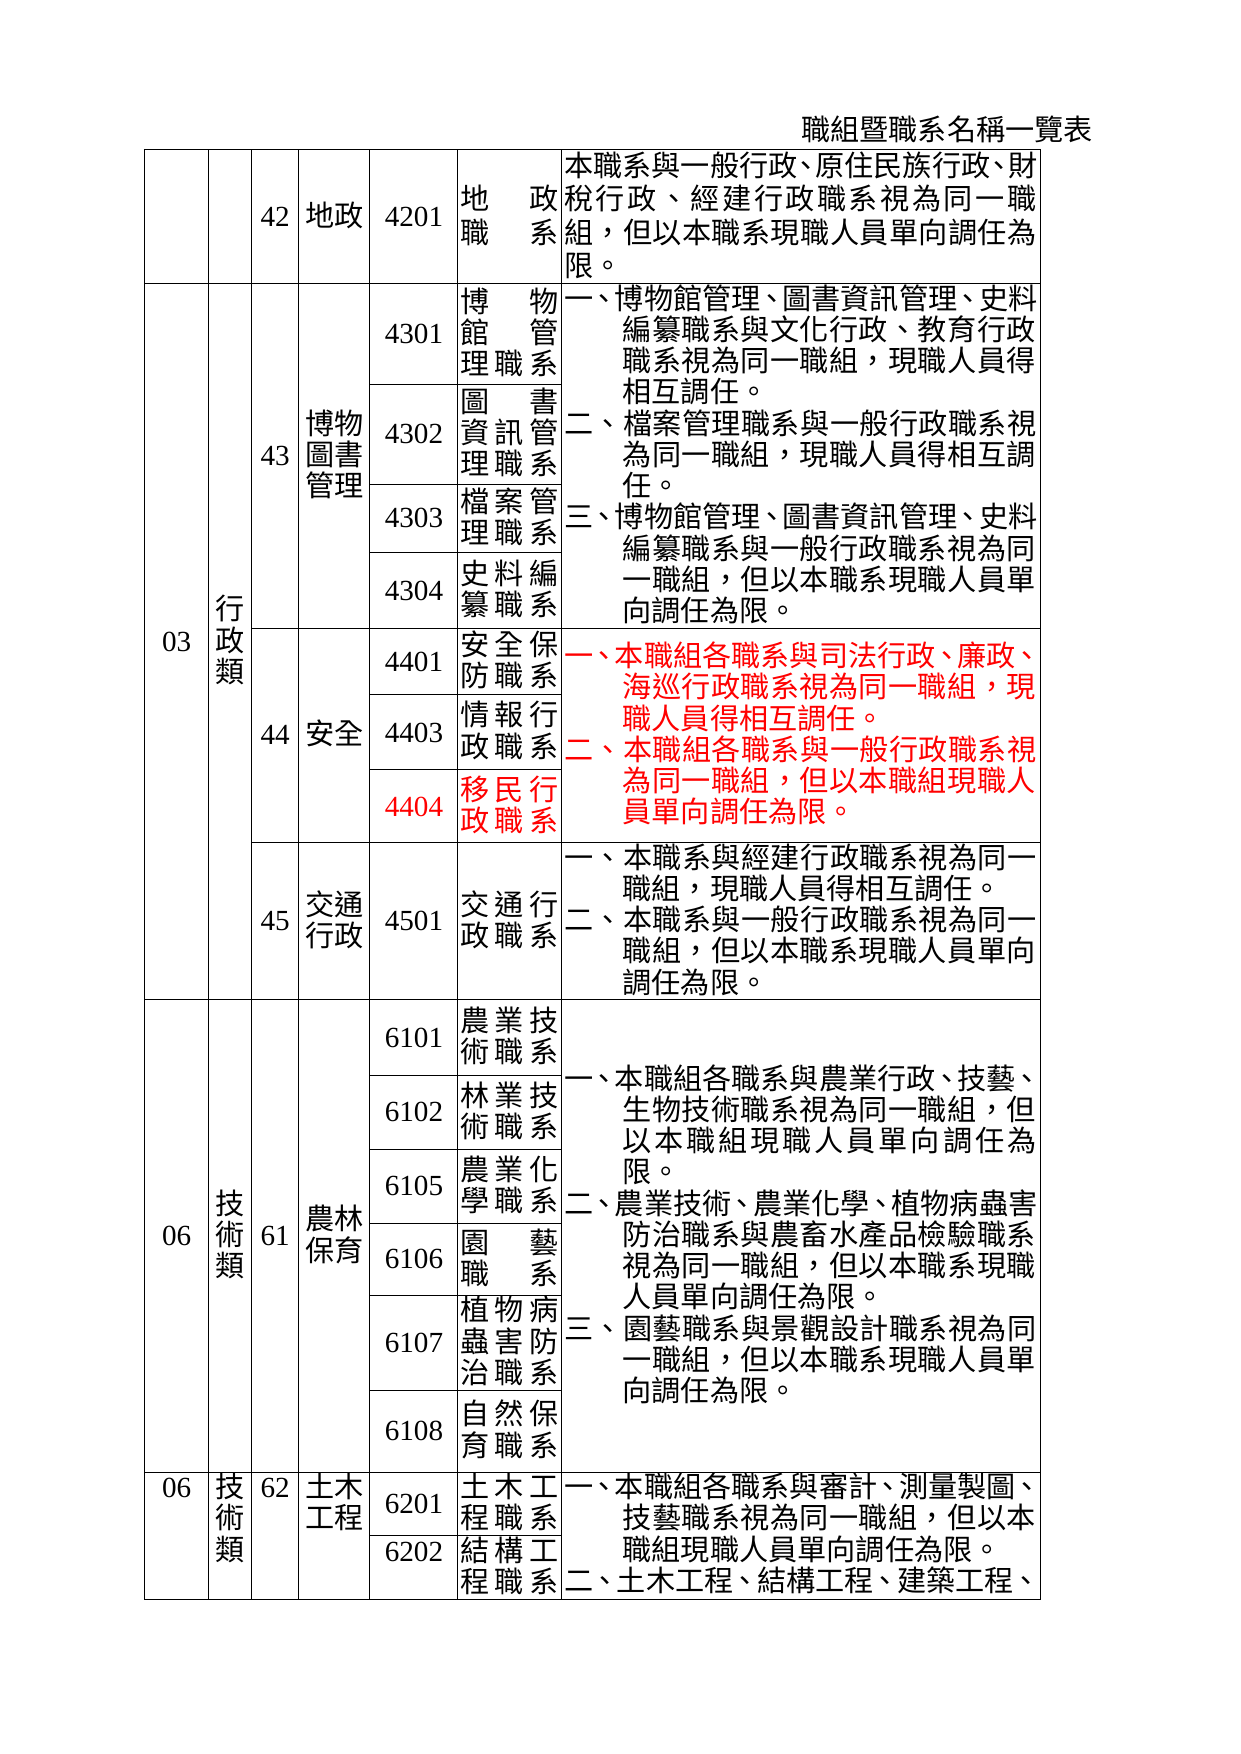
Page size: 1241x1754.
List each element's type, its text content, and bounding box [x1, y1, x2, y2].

table_cell 植物病蟲害防治職系 [458, 1296, 561, 1389]
table_cell 6108 [370, 1391, 457, 1472]
table_cell 交通行政職系 [458, 843, 561, 999]
table_cell 安全保防職系 [458, 629, 561, 694]
table_cell 4404 [370, 770, 457, 842]
table_cell 一、博物館管理、圖書資訊管理、史料編纂職系與文化行政、教育行政職系視為同一職組，現職人員得相互調任。 二、檔案管理職系與一般行政職系視為同一職組，現職人員得相互調任。 三、博物館管理、圖書資訊管理、史料編纂職系與一般行政職系視為同一職組，但以本職系現職人員單向調任為限。 [562, 284, 1040, 628]
table_cell 安全 [299, 629, 369, 842]
table_cell 6107 [370, 1296, 457, 1389]
table_cell 地政 [299, 150, 369, 283]
table_cell 6106 [370, 1224, 457, 1295]
table_cell 農業化學職系 [458, 1150, 561, 1223]
table_cell 6102 [370, 1076, 457, 1148]
table_cell 地政 職系 [458, 150, 561, 283]
table_cell 4401 [370, 629, 457, 694]
table_cell 一、本職系與經建行政職系視為同一職組，現職人員得相互調任。 二、本職系與一般行政職系視為同一職組，但以本職系現職人員單向調任為限。 [562, 843, 1040, 999]
table_cell 4301 [370, 284, 457, 384]
table_cell 44 [252, 629, 298, 842]
table_cell 4403 [370, 695, 457, 769]
table_cell 自然保育職系 [458, 1391, 561, 1472]
table_cell 技術類 [209, 1473, 251, 1599]
table_cell 檔案管理職系 [458, 485, 561, 552]
table_cell 03 [145, 284, 208, 999]
table_cell 交通行政 [299, 843, 369, 999]
table_cell [209, 150, 251, 283]
table_cell 6201 [370, 1473, 457, 1535]
table_cell 行 政 類 [209, 284, 251, 999]
table_cell 博物 館管 理職系 [458, 284, 561, 384]
table_cell 圖書 資訊管理職系 [458, 385, 561, 483]
table_cell 農林保育 [299, 1000, 369, 1472]
table_cell 43 [252, 284, 298, 628]
table_cell 4201 [370, 150, 457, 283]
table_cell 土木工程 [299, 1473, 369, 1599]
table_cell 史料編纂職系 [458, 553, 561, 628]
table_cell 06 [145, 1000, 208, 1472]
table_cell 林業技術職系 [458, 1076, 561, 1148]
table_cell 4302 [370, 385, 457, 483]
table_cell [145, 150, 208, 283]
table_cell 農業技術職系 [458, 1000, 561, 1075]
table_cell 園藝 職系 [458, 1224, 561, 1295]
table_cell 一、本職組各職系與審計、測量製圖、技藝職系視為同一職組，但以本職組現職人員單向調任為限。 二、土木工程、結構工程、建築工程、都市計畫技術職系與交通技術職系視為同一職組，但以本職系現職人員單向調任為限。 三、土木工程、結構工程、建築工程職系與消防技術職系視為同一職組，但以本職系現職人員單向調任為限。 四、土木工程職系與工業工程職系視為同一職組，但以本職系現職人員單向調任為限。 五、土木工程、水利工程、建築工程、都市計畫技術職系與經建行政職系視為同一職組，但以本職系現職人員單向調任為限。 六、水利工程、水土保持工程職系與農業行政職系視為同一職組，但以本職系現職人員單向調任為限。 七、環境工程職系與環保行政、環保技術、環境檢驗職系視為同一職組，但以本職系現職人員單向調任為限。 八、都市計畫技術職系與景觀設計職系視為同一職組，但以本職系現職人員單向調任為限。 [562, 1473, 1040, 1599]
table_cell 61 [252, 1000, 298, 1472]
table_cell 42 [252, 150, 298, 283]
table_cell 4501 [370, 843, 457, 999]
table_cell 一、本職組各職系與農業行政、技藝、生物技術職系視為同一職組，但以本職組現職人員單向調任為限。 二、農業技術、農業化學、植物病蟲害防治職系與農畜水產品檢驗職系視為同一職組，但以本職系現職人員單向調任為限。 三、園藝職系與景觀設計職系視為同一職組，但以本職系現職人員單向調任為限。 [562, 1000, 1040, 1472]
table_cell 4303 [370, 485, 457, 552]
table_cell 土木工程職系 [458, 1473, 561, 1535]
table_cell 6105 [370, 1150, 457, 1223]
table_cell 一、本職組各職系與司法行政、廉政、海巡行政職系視為同一職組，現職人員得相互調任。 二、本職組各職系與一般行政職系視為同一職組，但以本職組現職人員單向調任為限。 [562, 629, 1040, 842]
table_cell 博物 圖書 管理 [299, 284, 369, 628]
table_cell 06 [145, 1473, 208, 1599]
table_cell 情報行政職系 [458, 695, 561, 769]
table_cell 6101 [370, 1000, 457, 1075]
table_cell 本職系與一般行政、原住民族行政、財稅行政、經建行政職系視為同一職組，但以本職系現職人員單向調任為限。 [562, 150, 1040, 283]
table_cell 4304 [370, 553, 457, 628]
table_cell 技術類 [209, 1000, 251, 1472]
table_cell 結構工程職系 [458, 1536, 561, 1599]
table_cell 62 [252, 1473, 298, 1599]
table_cell 45 [252, 843, 298, 999]
table_cell 6202 [370, 1536, 457, 1599]
table_cell 移民行政職系 [458, 770, 561, 842]
